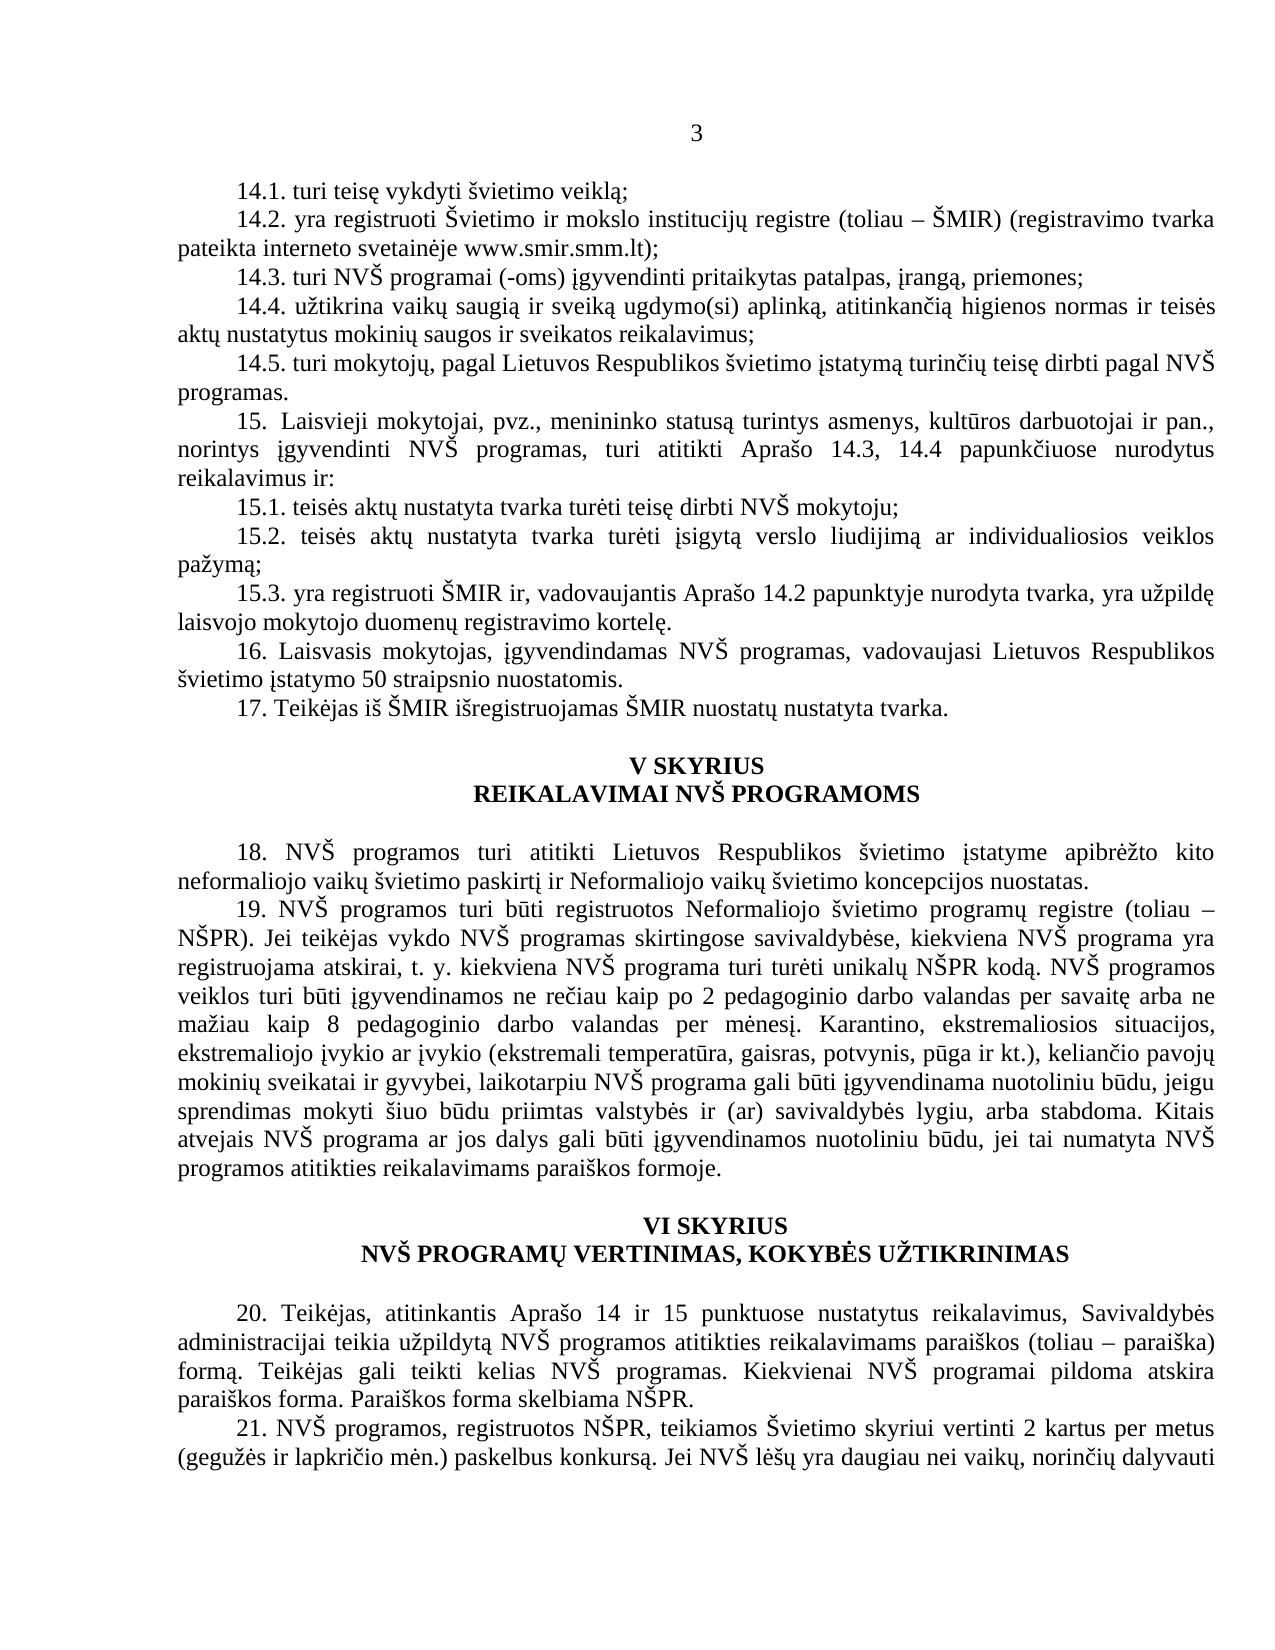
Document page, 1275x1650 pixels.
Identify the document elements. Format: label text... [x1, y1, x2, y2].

text NVŠ PROGRAMŲ VERTINIMAS, KOKYBĖS UŽTIKRINIMAS [215, 1239, 1216, 1268]
text 18. NVŠ programos turi atitikti Lietuvos Respublikos švietimo įstatyme apibrėžto kito neformaliojo vaikų švietimo paskirtį ir Neformaliojo vaikų švietimo koncepcijos nuostatas. [177, 837, 1216, 894]
text 15.1. teisės aktų nustatyta tvarka turėti teisę dirbti NVŠ mokytoju; [177, 492, 1216, 521]
text 14.1. turi teisę vykdyti švietimo veiklą; [177, 176, 1216, 204]
text VI SKYRIUS [215, 1211, 1216, 1239]
text V SKYRIUS [177, 751, 1216, 779]
text 21. NVŠ programos, registruotos NŠPR, teikiamos Švietimo skyriui vertinti 2 kartus per metus (gegužės ir lapkričio mėn.) paskelbus konkursą. Jei NVŠ lėšų yra daugiau nei vaikų, norinčių dalyvauti [177, 1413, 1216, 1471]
text 15.2. teisės aktų nustatyta tvarka turėti įsigytą verslo liudijimą ar individualiosios veiklos pažymą; [177, 521, 1216, 578]
text 20. Teikėjas, atitinkantis Aprašo 14 ir 15 punktuose nustatytus reikalavimus, Savivaldybės administracijai teikia užpildytą NVŠ programos atitikties reikalavimams paraiškos (toliau – paraiška) formą. Teikėjas gali teikti kelias NVŠ programas. Kiekvienai NVŠ programai pildoma atskira paraiškos forma. Paraiškos forma skelbiama NŠPR. [177, 1298, 1216, 1413]
text 17. Teikėjas iš ŠMIR išregistruojamas ŠMIR nuostatų nustatyta tvarka. [177, 693, 1216, 722]
text 15. Laisvieji mokytojai, pvz., menininko statusą turintys asmenys, kultūros darbuotojai ir pan., norintys įgyvendinti NVŠ programas, turi atitikti Aprašo 14.3, 14.4 papunkčiuose nurodytus reikalavimus ir: [177, 406, 1216, 492]
text 16. Laisvasis mokytojas, įgyvendindamas NVŠ programas, vadovaujasi Lietuvos Respublikos švietimo įstatymo 50 straipsnio nuostatomis. [177, 636, 1216, 693]
text 15.3. yra registruoti ŠMIR ir, vadovaujantis Aprašo 14.2 papunktyje nurodyta tvarka, yra užpildę laisvojo mokytojo duomenų registravimo kortelę. [177, 578, 1216, 636]
text 14.4. užtikrina vaikų saugią ir sveiką ugdymo(si) aplinką, atitinkančią higienos normas ir teisės aktų nustatytus mokinių saugos ir sveikatos reikalavimus; [177, 291, 1216, 348]
text 14.5. turi mokytojų, pagal Lietuvos Respublikos švietimo įstatymą turinčių teisę dirbti pagal NVŠ programas. [177, 348, 1216, 406]
text 19. NVŠ programos turi būti registruotos Neformaliojo švietimo programų registre (toliau – NŠPR). Jei teikėjas vykdo NVŠ programas skirtingose savivaldybėse, kiekviena NVŠ programa yra registruojama atskirai, t. y. kiekviena NVŠ programa turi turėti unikalų NŠPR kodą. NVŠ programos veiklos turi būti įgyvendinamos ne rečiau kaip po 2 pedagoginio darbo valandas per savaitę arba ne mažiau kaip 8 pedagoginio darbo valandas per mėnesį. Karantino, ekstremaliosios situacijos, ekstremaliojo įvykio ar įvykio (ekstremali temperatūra, gaisras, potvynis, pūga ir kt.), keliančio pavojų mokinių sveikatai ir gyvybei, laikotarpiu NVŠ programa gali būti įgyvendinama nuotoliniu būdu, jeigu sprendimas mokyti šiuo būdu priimtas valstybės ir (ar) savivaldybės lygiu, arba stabdoma. Kitais atvejais NVŠ programa ar jos dalys gali būti įgyvendinamos nuotoliniu būdu, jei tai numatyta NVŠ programos atitikties reikalavimams paraiškos formoje. [177, 894, 1216, 1182]
text 14.3. turi NVŠ programai (-oms) įgyvendinti pritaikytas patalpas, įrangą, priemones; [177, 262, 1216, 291]
text 14.2. yra registruoti Švietimo ir mokslo institucijų registre (toliau – ŠMIR) (registravimo tvarka pateikta interneto svetainėje www.smir.smm.lt); [177, 204, 1216, 262]
text REIKALAVIMAI NVŠ PROGRAMOMS [177, 779, 1216, 808]
